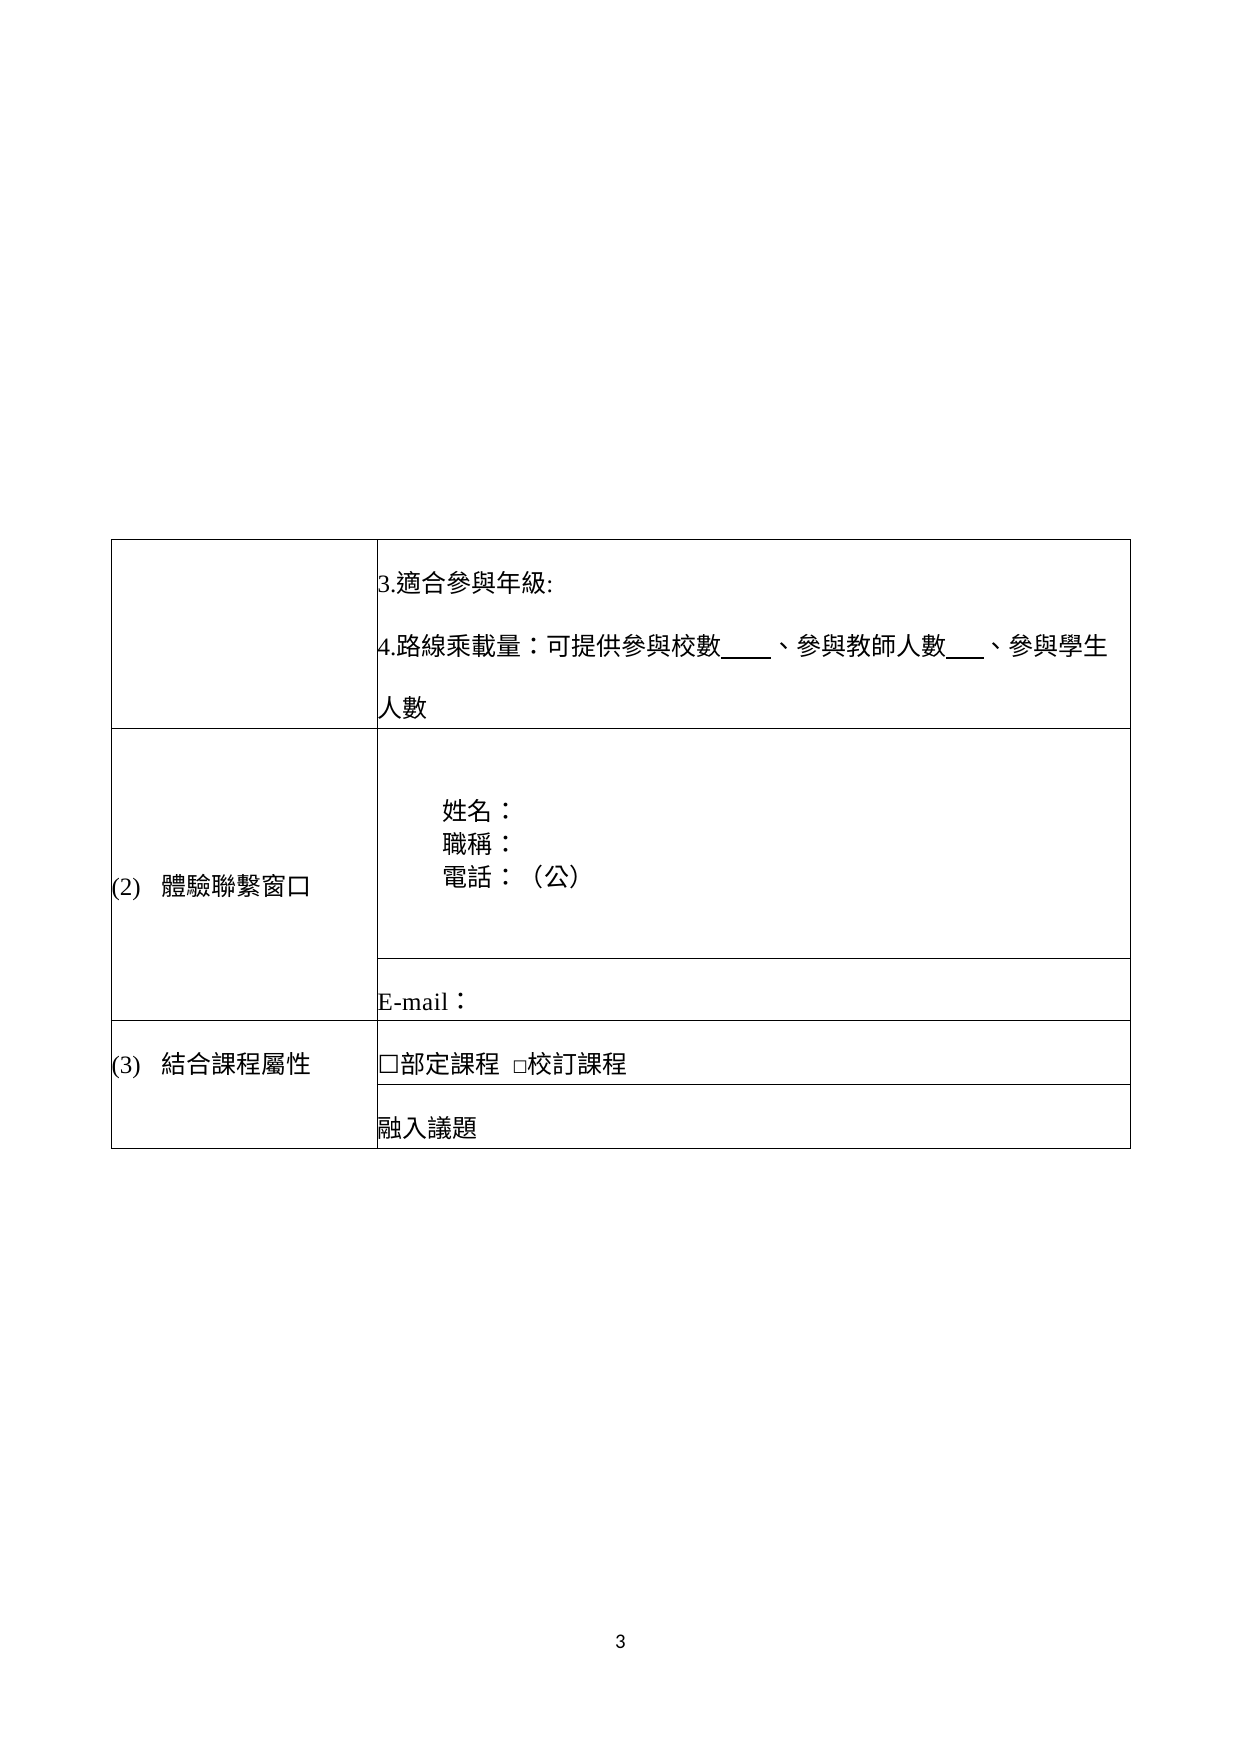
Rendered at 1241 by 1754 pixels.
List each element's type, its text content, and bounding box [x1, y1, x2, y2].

table_cell ☐部定課程 ☐校訂課程 [378, 1021, 1130, 1084]
table_cell 體驗聯繫窗口 [112, 729, 377, 1020]
table_cell [112, 540, 377, 728]
table_cell 結合課程屬性 [112, 1021, 377, 1147]
table_cell 融入議題 [378, 1085, 1130, 1147]
table_cell E-mail： [378, 959, 1130, 1020]
table_cell 3.適合參與年級: 4.路線乘載量：可提供參與校數 、參與教師人數 、參與學生人數 [378, 540, 1130, 728]
table_cell 姓名： 職稱： 電話：（公） [378, 729, 1130, 958]
